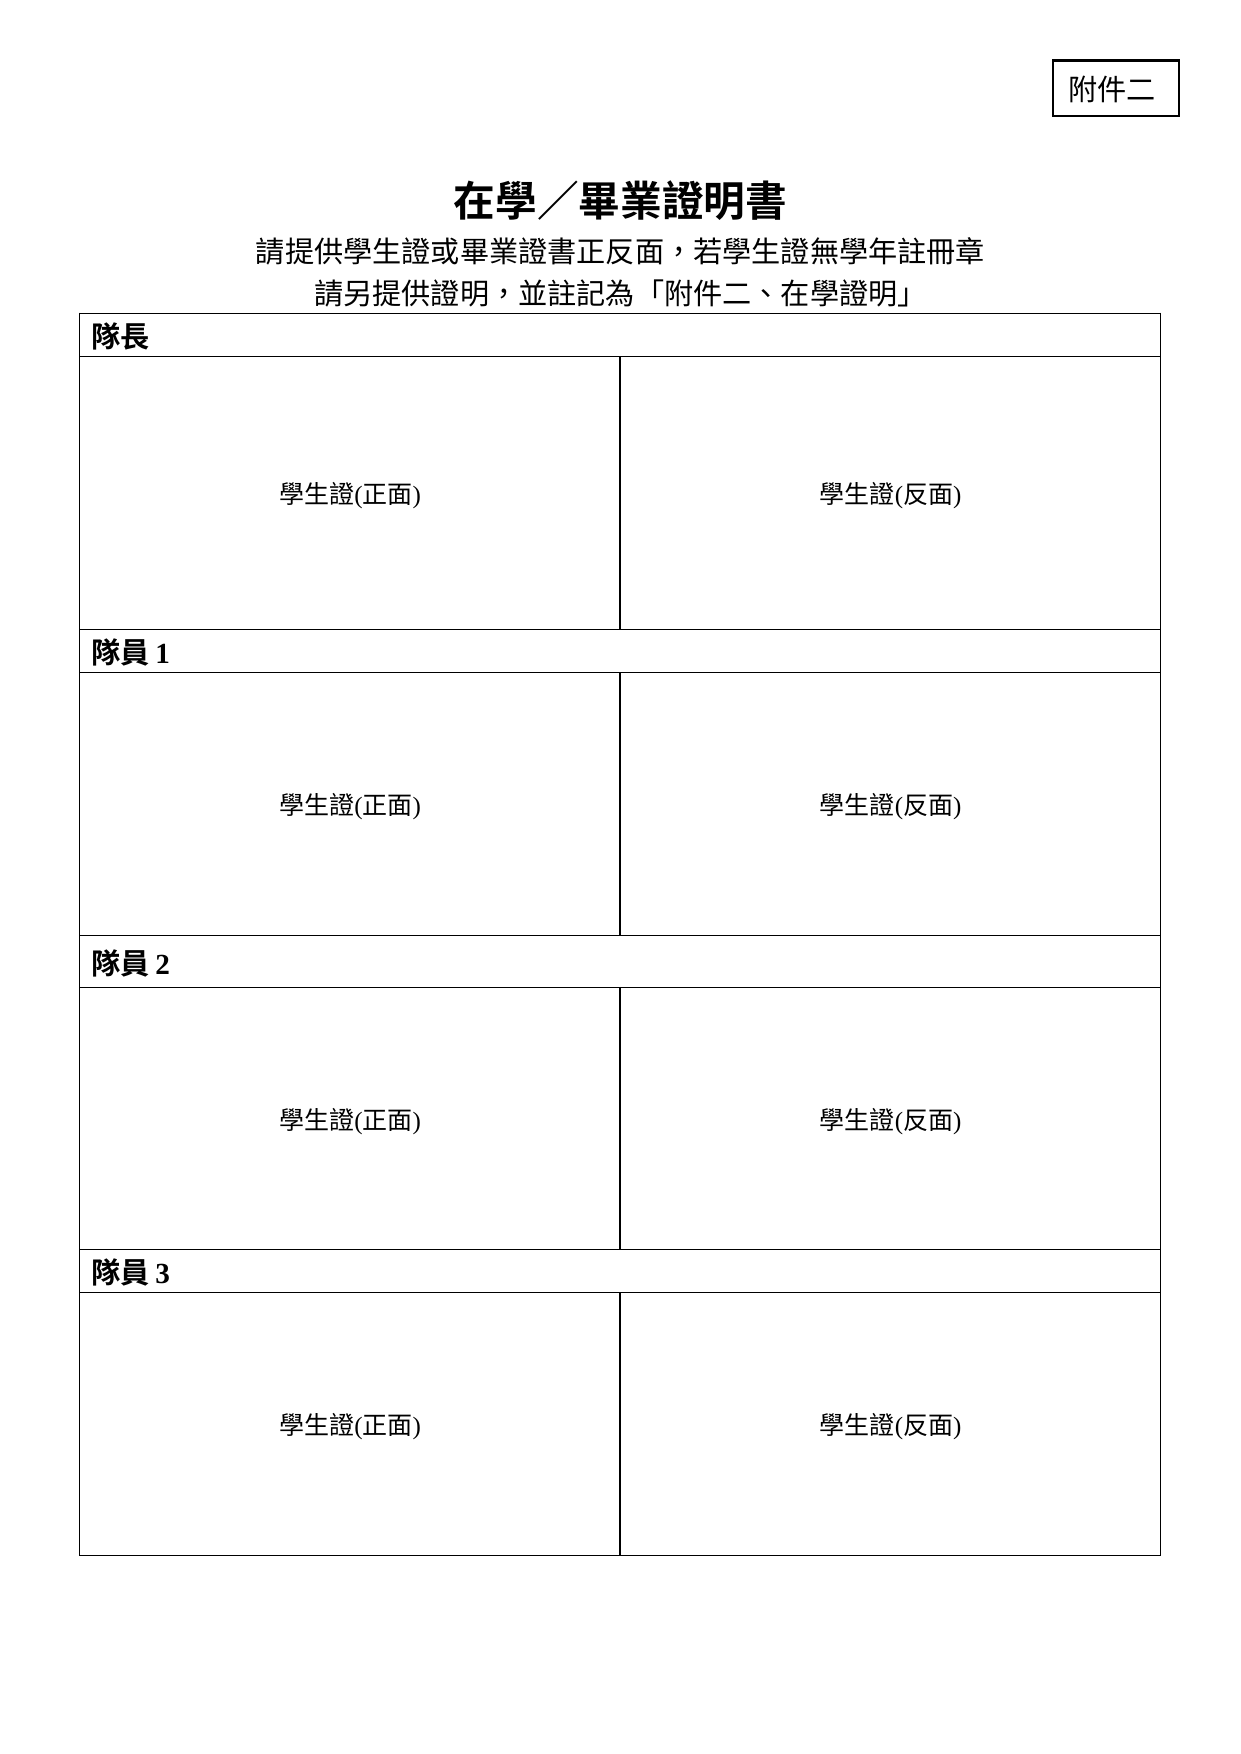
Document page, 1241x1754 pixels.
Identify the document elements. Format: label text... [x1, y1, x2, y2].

table_header 隊長 [80, 314, 1160, 356]
table_cell 學生證(反面) [621, 1293, 1160, 1555]
table_cell 學生證(反面) [621, 673, 1160, 935]
table_cell 學生證(反面) [621, 988, 1160, 1249]
text 在學∕畢業證明書 [187, 168, 1053, 228]
table_cell 學生證(正面) [80, 1293, 619, 1555]
table_cell 學生證(正面) [80, 988, 619, 1249]
text 請另提供證明，並註記為「附件二、在學證明」 [187, 270, 1053, 313]
table_cell 隊員3 [80, 1250, 1160, 1292]
table_cell 學生證(正面) [80, 357, 619, 629]
table_cell 隊員2 [80, 936, 1160, 987]
table_cell 隊員1 [80, 630, 1160, 672]
table_cell 學生證(反面) [621, 357, 1160, 629]
table_cell 學生證(正面) [80, 673, 619, 935]
text 請提供學生證或畢業證書正反面，若學生證無學年註冊章 [187, 228, 1053, 270]
